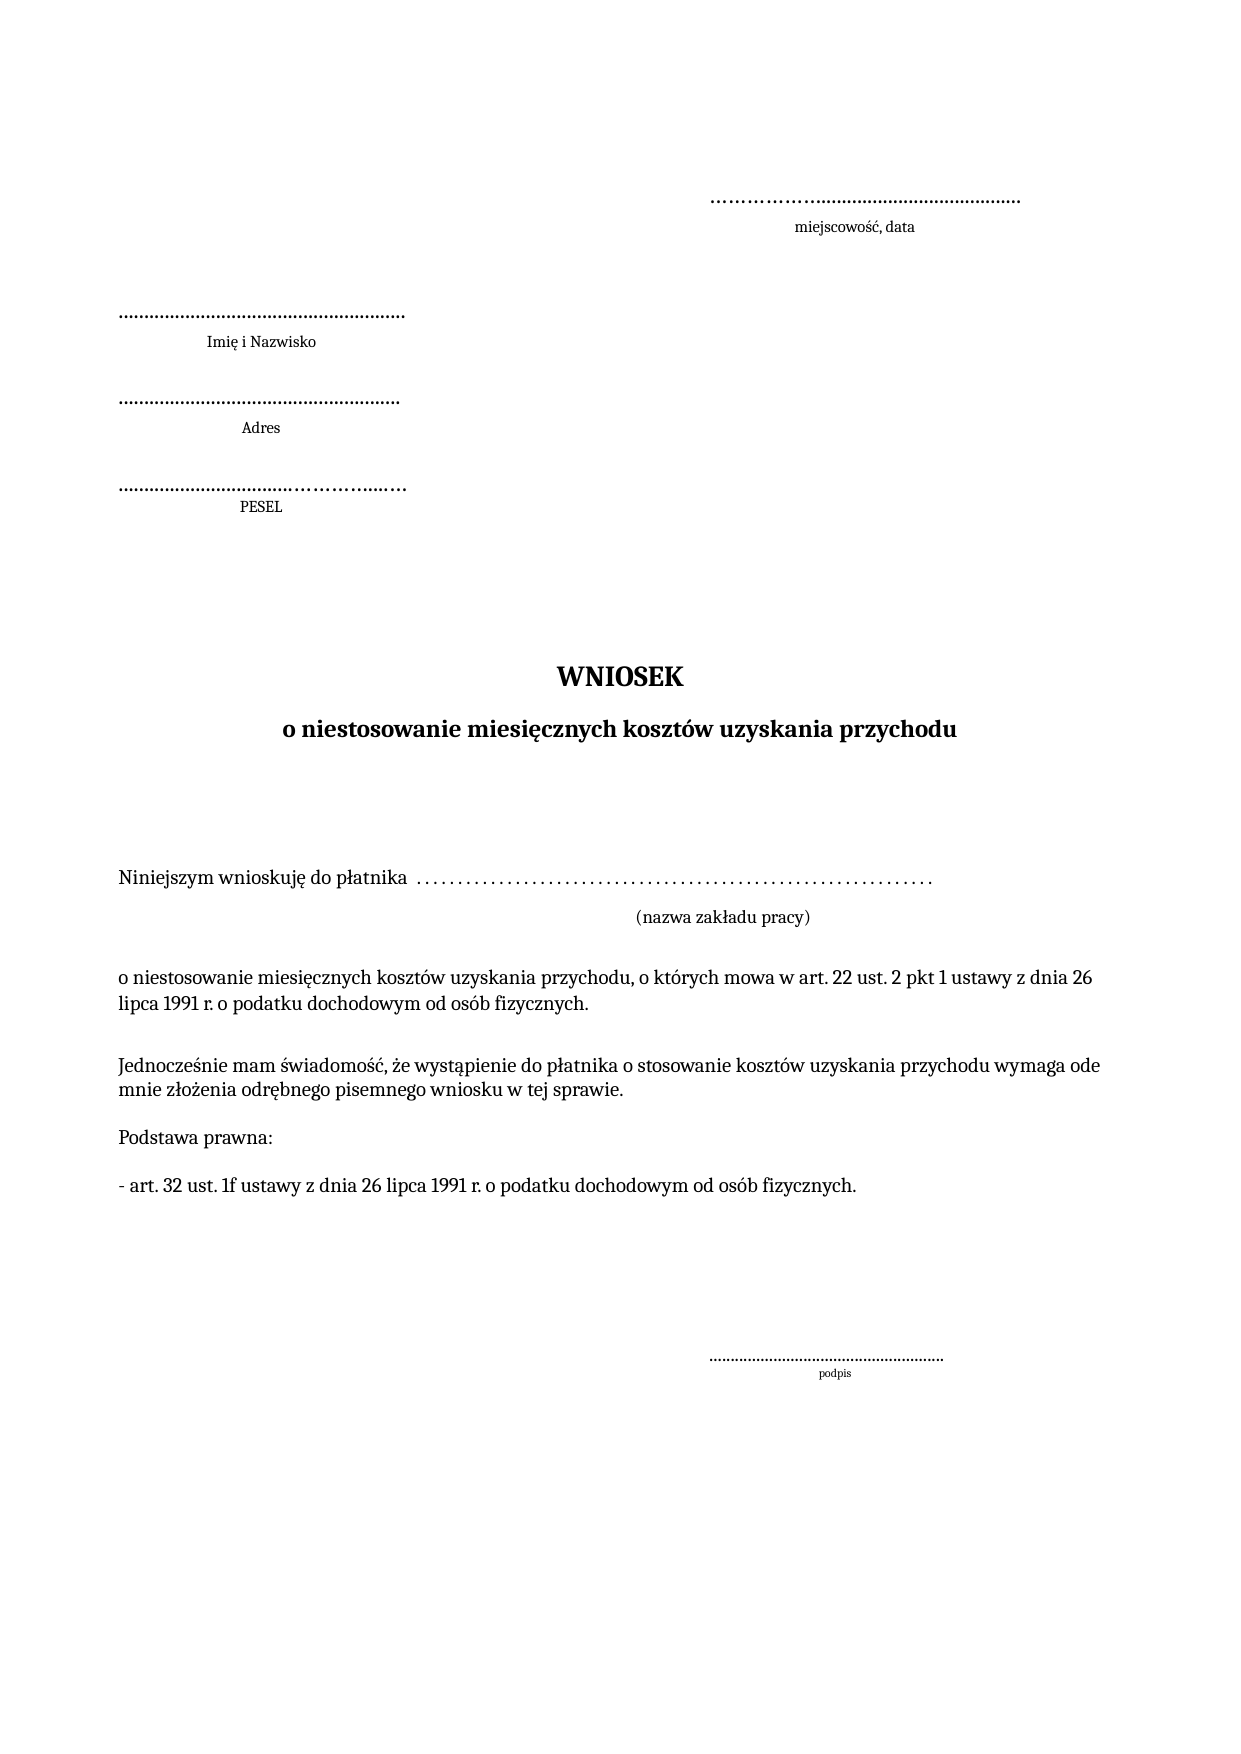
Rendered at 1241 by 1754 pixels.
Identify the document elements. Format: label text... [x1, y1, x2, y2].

text PESEL [118, 497, 1122, 516]
text Podstawa prawna: [118, 1126, 1122, 1150]
text o niestosowanie miesięcznych kosztów uzyskania przychodu [118, 715, 1122, 744]
text o niestosowanie miesięcznych kosztów uzyskania przychodu, o których mowa w art. 22 ust. 2 pkt 1 ustawy z dnia 26 lipca 1991 r. o podatku dochodowym od osób fizycznych. [118, 966, 1122, 1016]
text ....................................................... podpis [118, 1342, 1122, 1390]
text Imię i Nazwisko [118, 325, 1122, 353]
text Jednocześnie mam świadomość, że wystąpienie do płatnika o stosowanie kosztów uzyskania przychodu wymaga ode mnie złożenia odrębnego pisemnego wniosku w tej sprawie. [118, 1054, 1122, 1102]
text ..................................…………....… [118, 468, 1122, 497]
text - art. 32 ust. 1f ustawy z dnia 26 lipca 1991 r. o podatku dochodowym od osób fizycznych. [118, 1174, 1122, 1198]
text (nazwa zakładu pracy) [118, 906, 1122, 928]
text Adres [118, 411, 1122, 440]
text Niniejszym wnioskuję do płatnika . . . . . . . . . . . . . . . . . . . . . . . . . . . . . . . . . . . . . . . . . . . . . . . . . . . . . . . . . . . . . . . [118, 866, 1122, 889]
text miejscowość, data [708, 210, 1122, 238]
text ....................................................... [118, 382, 1122, 411]
text ………………....................................... [634, 181, 1122, 210]
text WNIOSEK [118, 660, 1122, 694]
text ........................................................ [118, 296, 1122, 325]
